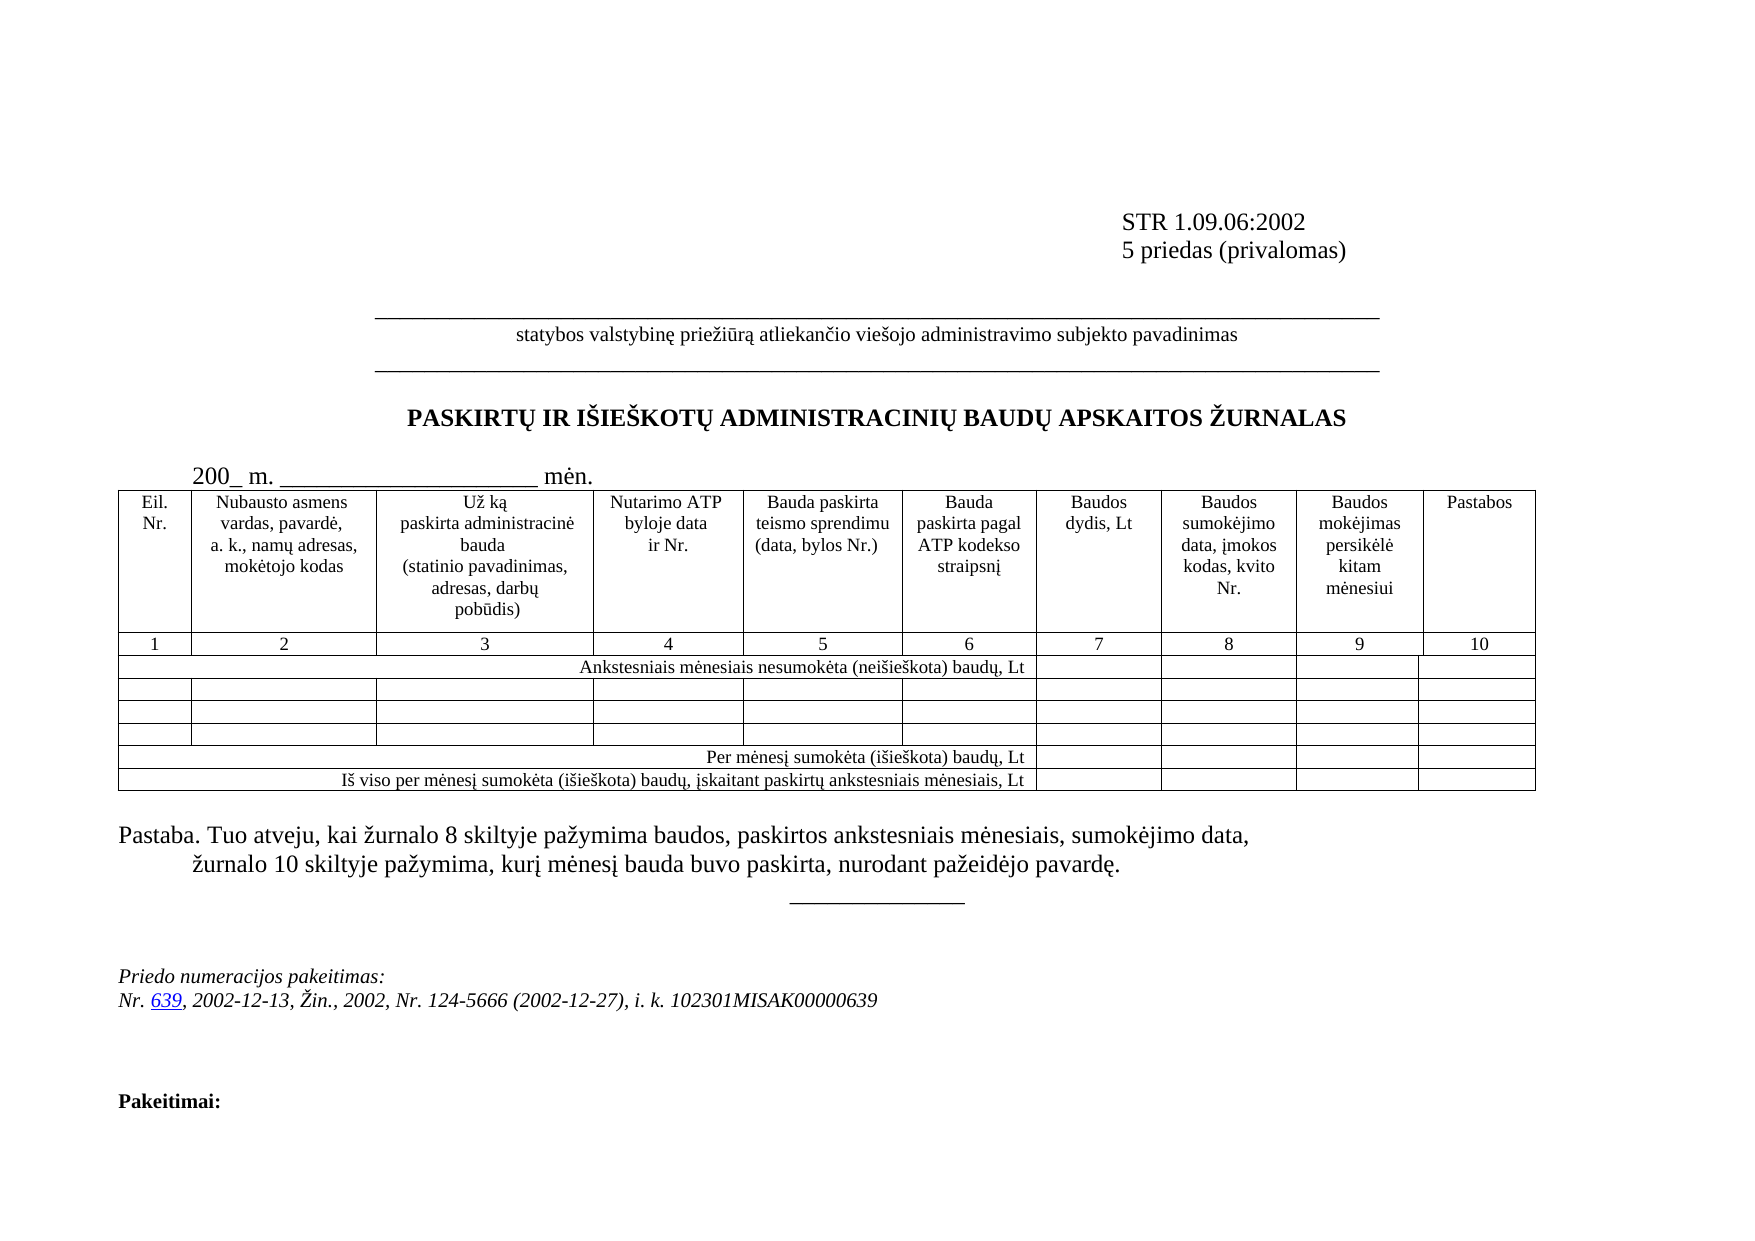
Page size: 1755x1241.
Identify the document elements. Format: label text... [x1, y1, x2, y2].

table_cell [1419, 746, 1535, 768]
table_header Nutarimo ATP byloje data ir Nr. [594, 491, 743, 632]
table_cell 10 [1424, 633, 1535, 655]
text STR 1.09.06:2002 [118, 207, 1636, 235]
table_cell [1162, 769, 1296, 790]
table_cell [1297, 746, 1418, 768]
table_cell [1297, 724, 1418, 745]
table_cell [1037, 746, 1161, 768]
table_cell 2 [192, 633, 376, 655]
table_header Bauda paskirta pagal ATP kodekso straipsnį [903, 491, 1036, 632]
table_cell [1419, 679, 1535, 700]
table_cell [903, 679, 1036, 700]
table_cell [377, 724, 593, 745]
table_cell [1297, 769, 1418, 790]
table_cell 5 [744, 633, 902, 655]
table_cell [1037, 724, 1161, 745]
table_cell [1297, 701, 1418, 723]
table_cell [744, 679, 902, 700]
table_cell [594, 679, 743, 700]
table_cell [744, 701, 902, 723]
text Pastaba. Tuo atveju, kai žurnalo 8 skiltyje pažymima baudos, paskirtos ankstesniais mėnesiais, sumokėjimo data, [118, 820, 1636, 849]
text 200_ m. mėn. [118, 461, 1636, 489]
table_cell [119, 701, 191, 723]
table_header Pastabos [1424, 491, 1535, 632]
table_cell 8 [1162, 633, 1296, 655]
table_cell [1162, 746, 1296, 768]
table_cell [1419, 769, 1535, 790]
table_header Baudos mokėjimas persikėlė kitam mėnesiui [1297, 491, 1423, 632]
table_cell [377, 701, 593, 723]
text ______________ [118, 878, 1636, 906]
text žurnalo 10 skiltyje pažymima, kurį mėnesį bauda buvo paskirta, nurodant pažeidėjo pavardę. [118, 849, 1636, 878]
table_cell [1162, 679, 1296, 700]
table_cell [1037, 769, 1161, 790]
table_cell [903, 701, 1036, 723]
text Nr. 639, 2002-12-13, Žin., 2002, Nr. 124-5666 (2002-12-27), i. k. 102301MISAK00000639 [118, 988, 1636, 1012]
table_cell [192, 701, 376, 723]
text Priedo numeracijos pakeitimas: [118, 964, 1636, 988]
table_cell [119, 724, 191, 745]
text 5 priedas (privalomas) [118, 235, 1636, 264]
table_cell [192, 724, 376, 745]
table_cell [377, 679, 593, 700]
table_cell [1162, 656, 1296, 677]
table_cell [1297, 679, 1418, 700]
table_header Bauda paskirta teismo sprendimu (data, bylos Nr.) [744, 491, 902, 632]
table_header Baudos dydis, Lt [1037, 491, 1161, 632]
table_header Nubausto asmens vardas, pavardė, a. k., namų adresas, mokėtojo kodas [192, 491, 376, 632]
text Pakeitimai: [118, 1089, 1636, 1113]
table_cell Iš viso per mėnesį sumokėta (išieškota) baudų, įskaitant paskirtų ankstesniais mėnesiais, Lt [119, 769, 1036, 790]
table_cell [594, 701, 743, 723]
table_cell [1419, 656, 1535, 677]
table_cell [744, 724, 902, 745]
text statybos valstybinę priežiūrą atliekančio viešojo administravimo subjekto pavadinimas [118, 322, 1636, 346]
table_cell 1 [119, 633, 191, 655]
text PASKIRTŲ IR IŠIEŠKOTŲ ADMINISTRACINIŲ BAUDŲ APSKAITOS ŽURNALAS [118, 403, 1636, 432]
table_cell 9 [1297, 633, 1423, 655]
table_cell [1162, 724, 1296, 745]
table_cell 4 [594, 633, 743, 655]
table_header Už ką paskirta administracinė bauda (statinio pavadinimas, adresas, darbų pobūdis) [377, 491, 593, 632]
table_cell 3 [377, 633, 593, 655]
table_cell [1037, 679, 1161, 700]
table_cell Ankstesniais mėnesiais nesumokėta (neišieškota) baudų, Lt [119, 656, 1036, 677]
table_cell [1162, 701, 1296, 723]
table_cell 6 [903, 633, 1036, 655]
table_cell [192, 679, 376, 700]
table_cell 7 [1037, 633, 1161, 655]
table_cell [1419, 724, 1535, 745]
table_header Eil. Nr. [119, 491, 191, 632]
table_cell Per mėnesį sumokėta (išieškota) baudų, Lt [119, 746, 1036, 768]
table_cell [1419, 701, 1535, 723]
table_cell [1297, 656, 1418, 677]
table_header Baudos sumokėjimo data, įmokos kodas, kvito Nr. [1162, 491, 1296, 632]
table_cell [1037, 656, 1161, 677]
table_cell [903, 724, 1036, 745]
table_cell [594, 724, 743, 745]
table_cell [119, 679, 191, 700]
table_cell [1037, 701, 1161, 723]
